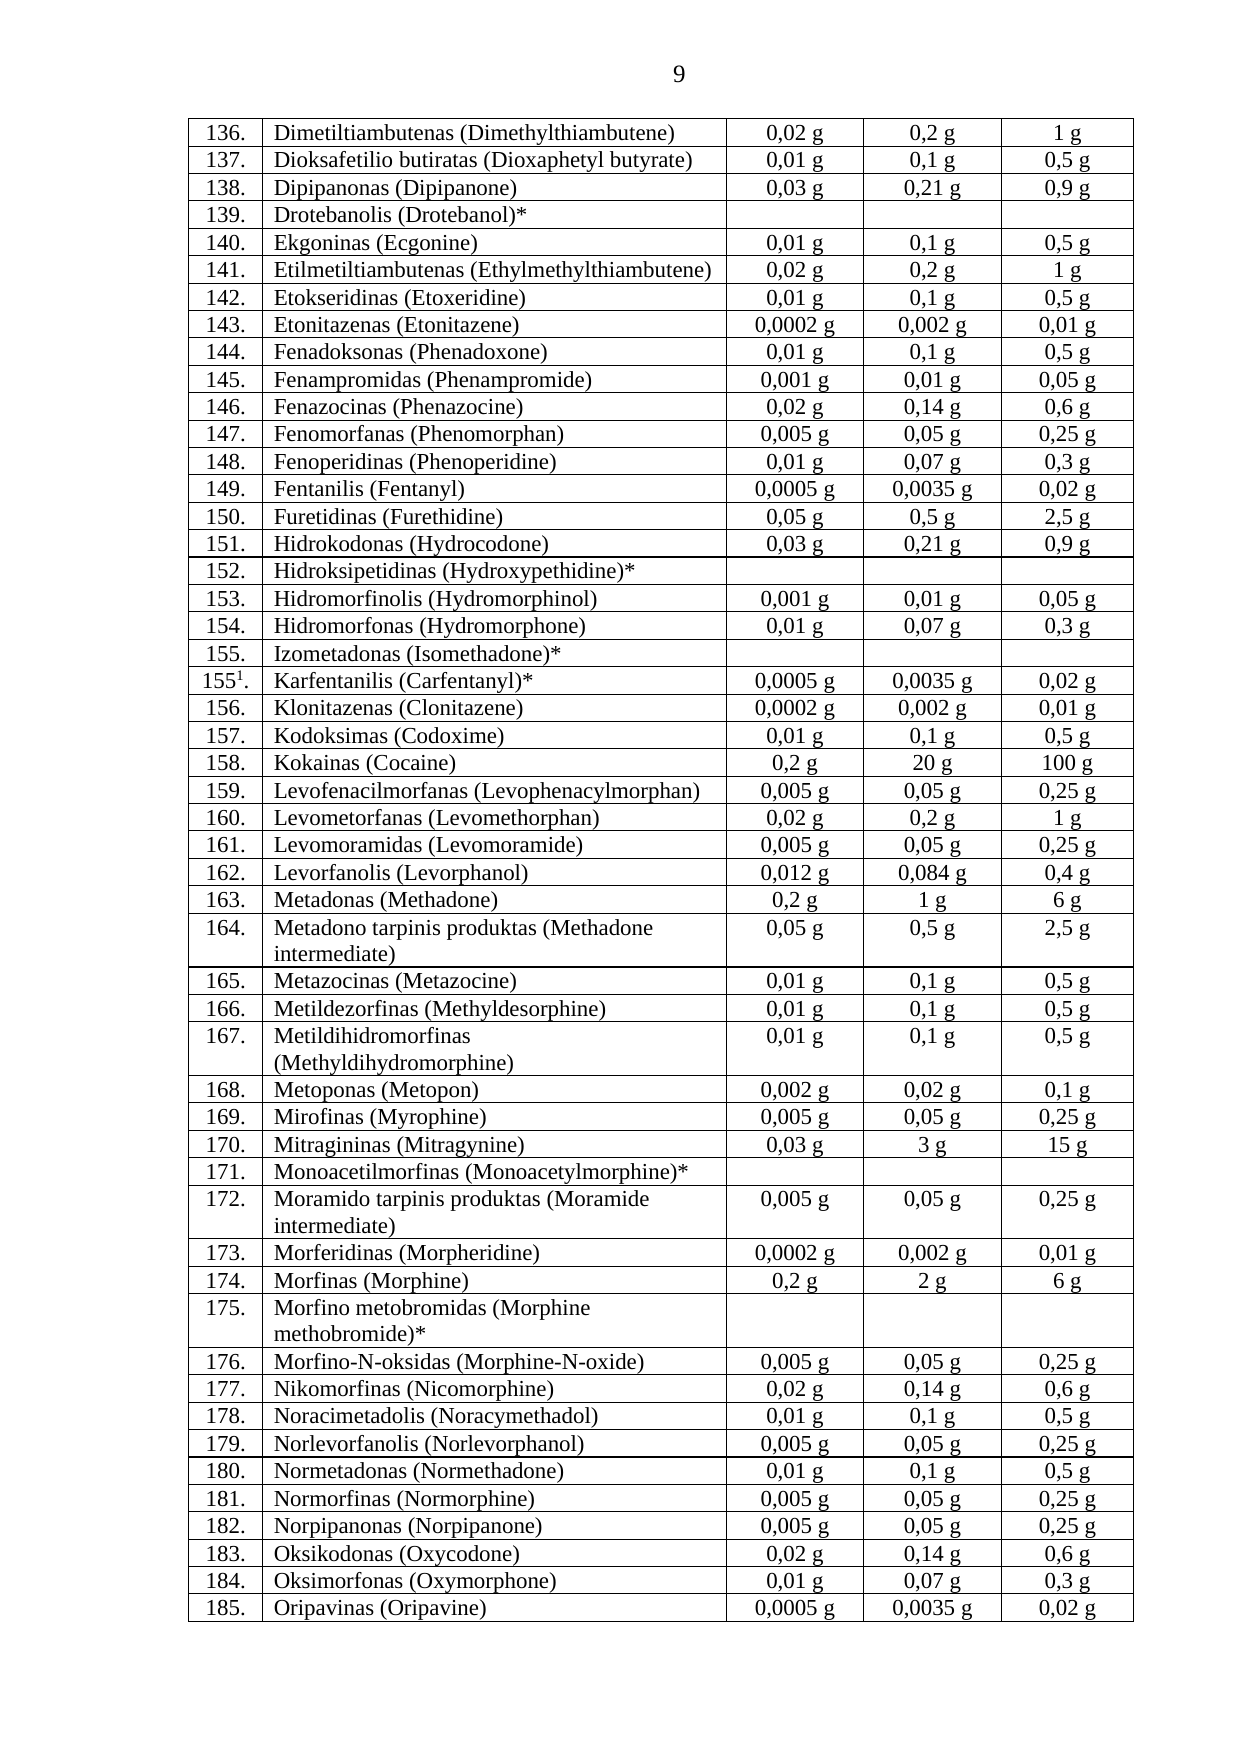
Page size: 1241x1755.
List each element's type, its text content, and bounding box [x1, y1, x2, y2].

table_cell 0,6 g [1002, 1540, 1133, 1566]
table_cell 149. [189, 475, 262, 502]
table_cell 0,5 g [1002, 995, 1133, 1021]
table_cell 172. [189, 1186, 262, 1238]
table_cell Levofenacilmorfanas (Levophenacylmorphan) [263, 777, 726, 803]
table_cell 0,03 g [727, 1131, 863, 1157]
table_cell 144. [189, 338, 262, 365]
table_cell Kokainas (Cocaine) [263, 749, 726, 776]
table_cell 0,05 g [864, 1103, 1001, 1130]
table_cell [1134, 447, 1138, 474]
table_cell 0,6 g [1002, 1375, 1133, 1402]
table_cell 0,002 g [864, 311, 1001, 337]
table_cell 2 g [864, 1267, 1001, 1293]
table_cell 2,5 g [1002, 503, 1133, 529]
table_cell Dioksafetilio butiratas (Dioxaphetyl butyrate) [263, 147, 726, 173]
table_cell 155. [189, 640, 262, 666]
table_cell 0,07 g [864, 1567, 1001, 1593]
table_cell Metadonas (Methadone) [263, 886, 726, 913]
table_cell [1134, 913, 1138, 966]
table_cell 158. [189, 749, 262, 776]
table_cell 174. [189, 1267, 262, 1293]
table_cell 0,02 g [727, 804, 863, 830]
table_cell Norpipanonas (Norpipanone) [263, 1512, 726, 1538]
table_cell 0,25 g [1002, 777, 1133, 803]
table_cell Etokseridinas (Etoxeridine) [263, 284, 726, 310]
table_cell [1134, 666, 1138, 693]
table_cell 170. [189, 1131, 262, 1157]
table_cell [727, 1158, 863, 1184]
table_cell 0,2 g [727, 886, 863, 913]
table_cell Fenomorfanas (Phenomorphan) [263, 421, 726, 447]
table_cell 0,9 g [1002, 174, 1133, 200]
table_cell 0,02 g [1002, 1594, 1133, 1621]
table_cell 0,25 g [1002, 1186, 1133, 1238]
table_cell 141. [189, 256, 262, 282]
table_cell [1134, 1266, 1138, 1293]
table_cell [1134, 584, 1138, 611]
table_cell [1134, 1157, 1138, 1184]
table_cell 0,9 g [1002, 530, 1133, 556]
table_cell [864, 640, 1001, 666]
table_cell 163. [189, 886, 262, 913]
table_cell [1134, 228, 1138, 255]
table_cell 0,01 g [864, 585, 1001, 611]
table_cell 0,01 g [727, 1458, 863, 1484]
table_cell [1134, 611, 1138, 639]
table_cell [1134, 1374, 1138, 1402]
table_cell [1134, 858, 1138, 885]
table_cell 0,012 g [727, 859, 863, 885]
table_cell Oksimorfonas (Oxymorphone) [263, 1567, 726, 1593]
table_cell [1134, 639, 1138, 666]
table_cell 0,005 g [727, 1348, 863, 1374]
table_cell 0,21 g [864, 174, 1001, 200]
table_cell [1134, 310, 1138, 337]
table_cell 20 g [864, 749, 1001, 776]
table_cell 0,1 g [1002, 1076, 1133, 1102]
table_cell 0,25 g [1002, 421, 1133, 447]
table_cell 0,14 g [864, 1540, 1001, 1566]
table_cell 0,5 g [1002, 1403, 1133, 1429]
table_cell 0,05 g [864, 777, 1001, 803]
table_cell 0,1 g [864, 968, 1001, 994]
table_cell [1134, 1130, 1138, 1157]
table_cell [1134, 776, 1138, 803]
table_cell 0,02 g [864, 1076, 1001, 1102]
table_cell [1134, 1347, 1138, 1374]
table_cell Ekgoninas (Ecgonine) [263, 229, 726, 255]
table_cell 150. [189, 503, 262, 529]
table_cell Monoacetilmorfinas (Monoacetylmorphine)* [263, 1158, 726, 1184]
table_cell 0,3 g [1002, 448, 1133, 474]
table_cell 0,01 g [1002, 1239, 1133, 1266]
table_cell [1134, 200, 1138, 228]
table_cell 0,05 g [727, 503, 863, 529]
table_cell 0,002 g [864, 1239, 1001, 1266]
table_cell 0,0002 g [727, 311, 863, 337]
table_cell [1134, 966, 1138, 994]
table_cell 0,01 g [727, 229, 863, 255]
table_cell 0,5 g [1002, 1022, 1133, 1075]
table_cell Karfentanilis (Carfentanyl)* [263, 667, 726, 693]
table_cell 0,6 g [1002, 393, 1133, 419]
table_cell [1002, 1158, 1133, 1184]
table_cell 184. [189, 1567, 262, 1593]
table_cell 156. [189, 695, 262, 721]
table_cell 0,1 g [864, 722, 1001, 748]
table_cell Mitragininas (Mitragynine) [263, 1131, 726, 1157]
table_cell 153. [189, 585, 262, 611]
table_cell [1134, 365, 1138, 392]
table_cell [1002, 640, 1133, 666]
table_cell 0,21 g [864, 530, 1001, 556]
table_cell [1134, 1185, 1138, 1238]
table_cell [727, 558, 863, 584]
table_cell 168. [189, 1076, 262, 1102]
table_cell Metadono tarpinis produktas (Methadone intermediate) [263, 914, 726, 966]
table_cell Kodoksimas (Codoxime) [263, 722, 726, 748]
table_cell Morfinas (Morphine) [263, 1267, 726, 1293]
table_cell [727, 640, 863, 666]
table_cell 137. [189, 147, 262, 173]
table_cell 0,02 g [727, 256, 863, 282]
table_cell 175. [189, 1294, 262, 1347]
table_cell Normetadonas (Normethadone) [263, 1458, 726, 1484]
table_cell [1134, 146, 1138, 173]
table_cell 0,005 g [727, 1512, 863, 1538]
table_cell 0,05 g [864, 421, 1001, 447]
table_cell Fenazocinas (Phenazocine) [263, 393, 726, 419]
table_cell [1134, 337, 1138, 365]
table_cell 0,07 g [864, 612, 1001, 639]
table_cell 0,25 g [1002, 1430, 1133, 1456]
table_cell 1 g [1002, 119, 1133, 146]
table_cell Metazocinas (Metazocine) [263, 968, 726, 994]
table_cell 0,25 g [1002, 1485, 1133, 1511]
table_cell 0,005 g [727, 831, 863, 858]
table_cell 0,5 g [864, 503, 1001, 529]
table_cell 140. [189, 229, 262, 255]
table_cell 0,1 g [864, 1403, 1001, 1429]
table_cell 0,25 g [1002, 1348, 1133, 1374]
table_cell 0,14 g [864, 1375, 1001, 1402]
table_cell 0,01 g [864, 366, 1001, 392]
table_cell 0,1 g [864, 284, 1001, 310]
table_cell 0,0005 g [727, 475, 863, 502]
table_cell 0,25 g [1002, 1512, 1133, 1538]
table_cell 0,5 g [1002, 229, 1133, 255]
table_cell Izometadonas (Isomethadone)* [263, 640, 726, 666]
table_cell 0,25 g [1002, 831, 1133, 858]
table_cell [1134, 118, 1138, 146]
table_cell Metildezorfinas (Methyldesorphine) [263, 995, 726, 1021]
table_cell 0,001 g [727, 585, 863, 611]
table_cell 0,4 g [1002, 859, 1133, 885]
table_cell 0,002 g [727, 1076, 863, 1102]
table_cell 181. [189, 1485, 262, 1511]
table_cell 1 g [1002, 256, 1133, 282]
table_cell 180. [189, 1458, 262, 1484]
table_cell [727, 1294, 863, 1347]
table_cell 177. [189, 1375, 262, 1402]
table_cell 138. [189, 174, 262, 200]
table_cell Dimetiltiambutenas (Dimethylthiambutene) [263, 119, 726, 146]
table_cell 0,2 g [727, 749, 863, 776]
table_cell 0,05 g [864, 1348, 1001, 1374]
table_cell 0,1 g [864, 1458, 1001, 1484]
table_cell 0,1 g [864, 338, 1001, 365]
table_cell Hidromorfinolis (Hydromorphinol) [263, 585, 726, 611]
table_cell 0,02 g [727, 393, 863, 419]
table_cell [1002, 558, 1133, 584]
table_cell 0,01 g [727, 338, 863, 365]
table_cell 145. [189, 366, 262, 392]
table_cell [1134, 748, 1138, 776]
table_cell [1134, 1566, 1138, 1593]
table_cell 0,0005 g [727, 667, 863, 693]
table_cell 0,005 g [727, 1430, 863, 1456]
table_cell 0,0035 g [864, 475, 1001, 502]
table_cell 182. [189, 1512, 262, 1538]
table_cell [1134, 1102, 1138, 1130]
table_cell 152. [189, 558, 262, 584]
table_cell [1134, 529, 1138, 556]
table_cell 0,0035 g [864, 667, 1001, 693]
table_cell Morfino metobromidas (Morphine methobromide)* [263, 1294, 726, 1347]
table_cell 171. [189, 1158, 262, 1184]
table_cell 0,005 g [727, 1103, 863, 1130]
table_cell Dipipanonas (Dipipanone) [263, 174, 726, 200]
table_cell 0,05 g [727, 914, 863, 966]
table_cell 0,2 g [727, 1267, 863, 1293]
table_cell [1134, 1511, 1138, 1538]
table_cell [864, 201, 1001, 228]
table_cell 0,05 g [1002, 585, 1133, 611]
table_cell 0,01 g [1002, 311, 1133, 337]
table_cell [1134, 1402, 1138, 1429]
table_cell Hidromorfonas (Hydromorphone) [263, 612, 726, 639]
table_cell 0,5 g [1002, 338, 1133, 365]
table_cell 0,5 g [1002, 147, 1133, 173]
table_cell 1551. [189, 667, 262, 693]
table_cell Levometorfanas (Levomethorphan) [263, 804, 726, 830]
table_cell 0,02 g [1002, 475, 1133, 502]
table_cell 159. [189, 777, 262, 803]
table_cell 6 g [1002, 1267, 1133, 1293]
table_cell Noracimetadolis (Noracymethadol) [263, 1403, 726, 1429]
table_cell 0,05 g [864, 831, 1001, 858]
table_cell [1134, 1593, 1138, 1621]
table_cell [864, 1294, 1001, 1347]
table_cell 0,005 g [727, 1485, 863, 1511]
table_cell 0,01 g [727, 1403, 863, 1429]
table_cell Etilmetiltiambutenas (Ethylmethylthiambutene) [263, 256, 726, 282]
table_cell [1134, 392, 1138, 419]
table_cell [1134, 173, 1138, 200]
table_cell 0,3 g [1002, 1567, 1133, 1593]
table_cell 0,25 g [1002, 1103, 1133, 1130]
table_cell Fenoperidinas (Phenoperidine) [263, 448, 726, 474]
table_cell 0,2 g [864, 256, 1001, 282]
table_cell 15 g [1002, 1131, 1133, 1157]
table_cell 0,2 g [864, 119, 1001, 146]
table_cell [864, 558, 1001, 584]
table_cell [1134, 803, 1138, 830]
table_cell 0,01 g [727, 612, 863, 639]
table_cell Morfino-N-oksidas (Morphine-N-oxide) [263, 1348, 726, 1374]
table_cell 0,07 g [864, 448, 1001, 474]
table_cell Metoponas (Metopon) [263, 1076, 726, 1102]
table_cell [727, 201, 863, 228]
table_cell Levomoramidas (Levomoramide) [263, 831, 726, 858]
table_cell 185. [189, 1594, 262, 1621]
table_cell [1002, 201, 1133, 228]
table_cell [1134, 885, 1138, 913]
table_cell [1134, 502, 1138, 529]
table_cell 0,001 g [727, 366, 863, 392]
table_cell 151. [189, 530, 262, 556]
table_cell [1134, 721, 1138, 748]
table_cell [1134, 1238, 1138, 1266]
table_cell 6 g [1002, 886, 1133, 913]
table_cell 2,5 g [1002, 914, 1133, 966]
table_cell 0,01 g [727, 147, 863, 173]
table_cell 0,005 g [727, 421, 863, 447]
table_cell Drotebanolis (Drotebanol)* [263, 201, 726, 228]
table_cell 0,0002 g [727, 695, 863, 721]
table_cell 0,02 g [727, 119, 863, 146]
table_cell Hidroksipetidinas (Hydroxypethidine)* [263, 558, 726, 584]
table_cell 3 g [864, 1131, 1001, 1157]
table_cell 0,05 g [864, 1430, 1001, 1456]
table_cell 0,05 g [864, 1485, 1001, 1511]
table_cell 0,0005 g [727, 1594, 863, 1621]
table_cell Normorfinas (Normorphine) [263, 1485, 726, 1511]
table_cell 0,01 g [727, 722, 863, 748]
table_cell 162. [189, 859, 262, 885]
table_cell 100 g [1002, 749, 1133, 776]
table_cell 0,1 g [864, 1022, 1001, 1075]
table_cell 0,01 g [727, 448, 863, 474]
table_cell [1134, 255, 1138, 282]
table_cell 0,1 g [864, 229, 1001, 255]
table_cell 154. [189, 612, 262, 639]
table_cell [1134, 1293, 1138, 1347]
table_cell 0,3 g [1002, 612, 1133, 639]
table_cell 165. [189, 968, 262, 994]
table_cell 0,03 g [727, 530, 863, 556]
table_cell 0,02 g [727, 1375, 863, 1402]
table_cell 0,01 g [727, 1022, 863, 1075]
table_cell 0,02 g [727, 1540, 863, 1566]
table_cell Oksikodonas (Oxycodone) [263, 1540, 726, 1566]
table_cell Klonitazenas (Clonitazene) [263, 695, 726, 721]
table_cell [1134, 556, 1138, 584]
table_cell 0,05 g [864, 1186, 1001, 1238]
table_cell 0,5 g [1002, 284, 1133, 310]
table_cell 160. [189, 804, 262, 830]
table_cell Norlevorfanolis (Norlevorphanol) [263, 1430, 726, 1456]
table_cell 0,5 g [864, 914, 1001, 966]
table_cell 1 g [864, 886, 1001, 913]
table_cell 157. [189, 722, 262, 748]
table_cell [1134, 420, 1138, 447]
table_cell 0,0035 g [864, 1594, 1001, 1621]
table_cell 0,03 g [727, 174, 863, 200]
table_cell 146. [189, 393, 262, 419]
table_cell 0,01 g [727, 1567, 863, 1593]
table_cell 136. [189, 119, 262, 146]
table_cell 143. [189, 311, 262, 337]
table_cell Mirofinas (Myrophine) [263, 1103, 726, 1130]
table_cell Furetidinas (Furethidine) [263, 503, 726, 529]
table_cell [864, 1158, 1001, 1184]
table_cell 176. [189, 1348, 262, 1374]
table_cell 0,01 g [727, 995, 863, 1021]
table_cell 0,14 g [864, 393, 1001, 419]
table_cell 0,2 g [864, 804, 1001, 830]
table_cell Hidrokodonas (Hydrocodone) [263, 530, 726, 556]
table_cell [1134, 1456, 1138, 1484]
table_cell 0,5 g [1002, 968, 1133, 994]
table_cell 0,0002 g [727, 1239, 863, 1266]
table_cell Moramido tarpinis produktas (Moramide intermediate) [263, 1186, 726, 1238]
table_cell Fentanilis (Fentanyl) [263, 475, 726, 502]
table_cell Levorfanolis (Levorphanol) [263, 859, 726, 885]
table_cell 0,1 g [864, 995, 1001, 1021]
table_cell 0,01 g [1002, 695, 1133, 721]
table_cell 0,05 g [1002, 366, 1133, 392]
table_cell Nikomorfinas (Nicomorphine) [263, 1375, 726, 1402]
table_cell 173. [189, 1239, 262, 1266]
table_cell 147. [189, 421, 262, 447]
table_cell 0,05 g [864, 1512, 1001, 1538]
table_cell [1134, 283, 1138, 310]
table_cell 0,01 g [727, 284, 863, 310]
table_cell [1002, 1294, 1133, 1347]
table_cell [1134, 1429, 1138, 1456]
table_cell 169. [189, 1103, 262, 1130]
table_cell 183. [189, 1540, 262, 1566]
table_cell 179. [189, 1430, 262, 1456]
table_cell 0,005 g [727, 777, 863, 803]
table_cell 139. [189, 201, 262, 228]
table_cell 164. [189, 914, 262, 966]
table_cell Oripavinas (Oripavine) [263, 1594, 726, 1621]
table_cell 167. [189, 1022, 262, 1075]
table_cell [1134, 1075, 1138, 1102]
table_cell Metildihidromorfinas (Methyldihydromorphine) [263, 1022, 726, 1075]
table_cell 0,02 g [1002, 667, 1133, 693]
table_cell 0,002 g [864, 695, 1001, 721]
table_cell 148. [189, 448, 262, 474]
table_cell 161. [189, 831, 262, 858]
table_cell [1134, 474, 1138, 502]
table_cell [1134, 1539, 1138, 1566]
table_cell 142. [189, 284, 262, 310]
table_cell 0,01 g [727, 968, 863, 994]
table_cell 166. [189, 995, 262, 1021]
table_cell [1134, 694, 1138, 721]
table_cell Fenadoksonas (Phenadoxone) [263, 338, 726, 365]
table_cell 0,5 g [1002, 1458, 1133, 1484]
table_cell Morferidinas (Morpheridine) [263, 1239, 726, 1266]
table_cell Fenampromidas (Phenampromide) [263, 366, 726, 392]
table_cell 0,5 g [1002, 722, 1133, 748]
table_cell 178. [189, 1403, 262, 1429]
table_cell 0,084 g [864, 859, 1001, 885]
table_cell 1 g [1002, 804, 1133, 830]
table_cell Etonitazenas (Etonitazene) [263, 311, 726, 337]
table_cell [1134, 830, 1138, 858]
table_cell [1134, 994, 1138, 1021]
table_cell [1134, 1021, 1138, 1075]
table_cell 0,005 g [727, 1186, 863, 1238]
table_cell [1134, 1484, 1138, 1511]
table_cell 0,1 g [864, 147, 1001, 173]
